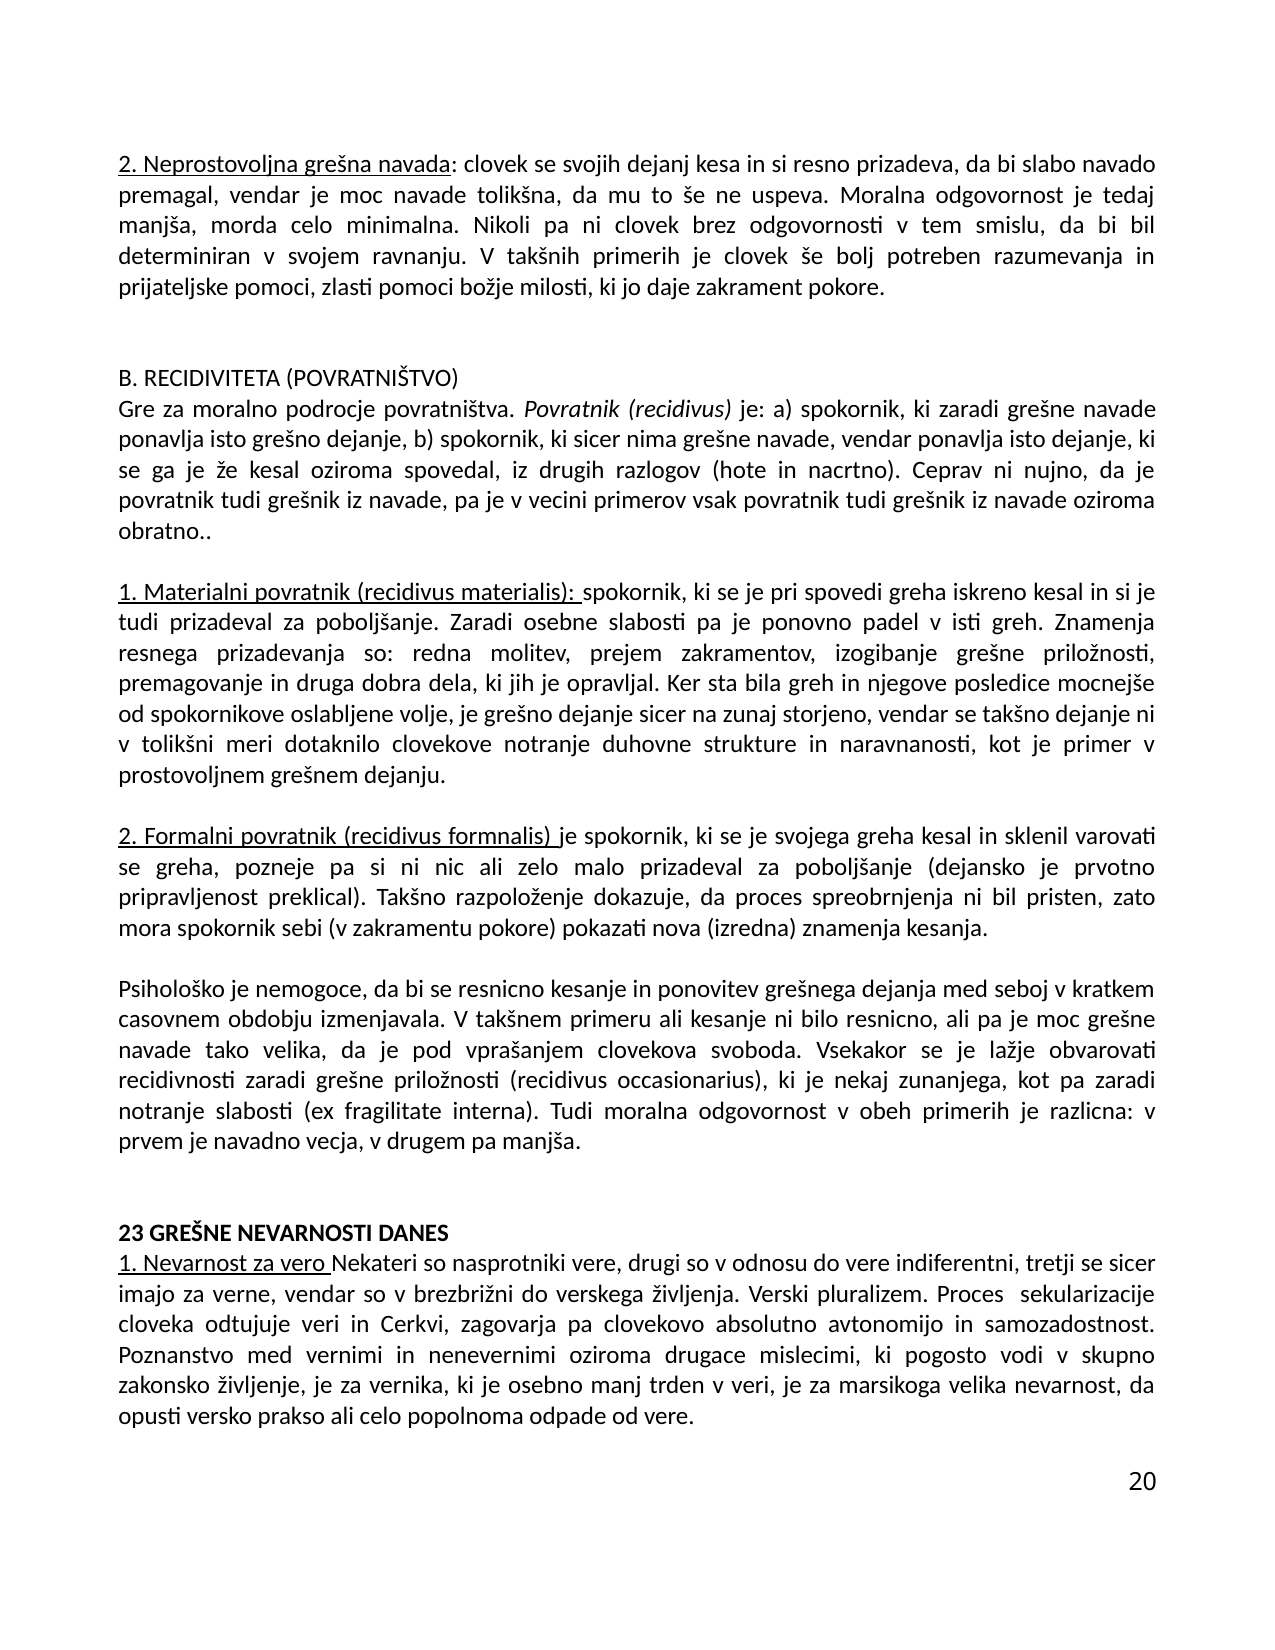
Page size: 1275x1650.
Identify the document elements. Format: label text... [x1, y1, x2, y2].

text B. recidiviteta (povratništvo) [118, 362, 1157, 393]
text 1. Nevarnost za vero Nekateri so nasprotniki vere, drugi so v odnosu do vere indiferentni, tretji se sicer imajo za verne, vendar so v brezbrižni do verskega življenja. Verski pluralizem. Proces sekularizacije cloveka odtujuje veri in Cerkvi, zagovarja pa clovekovo absolutno avtonomijo in samozadostnost. Poznanstvo med vernimi in nenevernimi oziroma drugace mislecimi, ki pogosto vodi v skupno zakonsko življenje, je za vernika, ki je osebno manj trden v veri, je za marsikoga velika nevarnost, da opusti versko prakso ali celo popolnoma odpade od vere. [118, 1247, 1157, 1431]
text 23 Grešne nevarnosti danes [118, 1217, 1157, 1247]
text 2. Formalni povratnik (recidivus formnalis) je spokornik, ki se je svojega greha kesal in sklenil varovati se greha, pozneje pa si ni nic ali zelo malo prizadeval za poboljšanje (dejansko je prvotno pripravljenost preklical). Takšno razpoloženje dokazuje, da proces spreobrnjenja ni bil pristen, zato mora spokornik sebi (v zakramentu pokore) pokazati nova (izredna) znamenja kesanja. [118, 820, 1157, 942]
text 2. Neprostovoljna grešna navada: clovek se svojih dejanj kesa in si resno prizadeva, da bi slabo navado premagal, vendar je moc navade tolikšna, da mu to še ne uspeva. Moralna odgovornost je tedaj manjša, morda celo minimalna. Nikoli pa ni clovek brez odgovornosti v tem smislu, da bi bil determiniran v svojem ravnanju. V takšnih primerih je clovek še bolj potreben razumevanja in prijateljske pomoci, zlasti pomoci božje milosti, ki jo daje zakrament pokore. [118, 149, 1157, 301]
text 1. Materialni povratnik (recidivus materialis): spokornik, ki se je pri spovedi greha iskreno kesal in si je tudi prizadeval za poboljšanje. Zaradi osebne slabosti pa je ponovno padel v isti greh. Znamenja resnega prizadevanja so: redna molitev, prejem zakramentov, izogibanje grešne priložnosti, premagovanje in druga dobra dela, ki jih je opravljal. Ker sta bila greh in njegove posledice mocnejše od spokornikove oslabljene volje, je grešno dejanje sicer na zunaj storjeno, vendar se takšno dejanje ni v tolikšni meri dotaknilo clovekove notranje duhovne strukture in naravnanosti, kot je primer v prostovoljnem grešnem dejanju. [118, 576, 1157, 789]
text Gre za moralno podrocje povratništva. Povratnik (recidivus) je: a) spokornik, ki zaradi grešne navade ponavlja isto grešno dejanje, b) spokornik, ki sicer nima grešne navade, vendar ponavlja isto dejanje, ki se ga je že kesal oziroma spovedal, iz drugih razlogov (hote in nacrtno). Ceprav ni nujno, da je povratnik tudi grešnik iz navade, pa je v vecini primerov vsak povratnik tudi grešnik iz navade oziroma obratno.. [118, 393, 1157, 545]
text Psihološko je nemogoce, da bi se resnicno kesanje in ponovitev grešnega dejanja med seboj v kratkem casovnem obdobju izmenjavala. V takšnem primeru ali kesanje ni bilo resnicno, ali pa je moc grešne navade tako velika, da je pod vprašanjem clovekova svoboda. Vsekakor se je lažje obvarovati recidivnosti zaradi grešne priložnosti (recidivus occasionarius), ki je nekaj zunanjega, kot pa zaradi notranje slabosti (ex fragilitate interna). Tudi moralna odgovornost v obeh primerih je razlicna: v prvem je navadno vecja, v drugem pa manjša. [118, 973, 1157, 1156]
